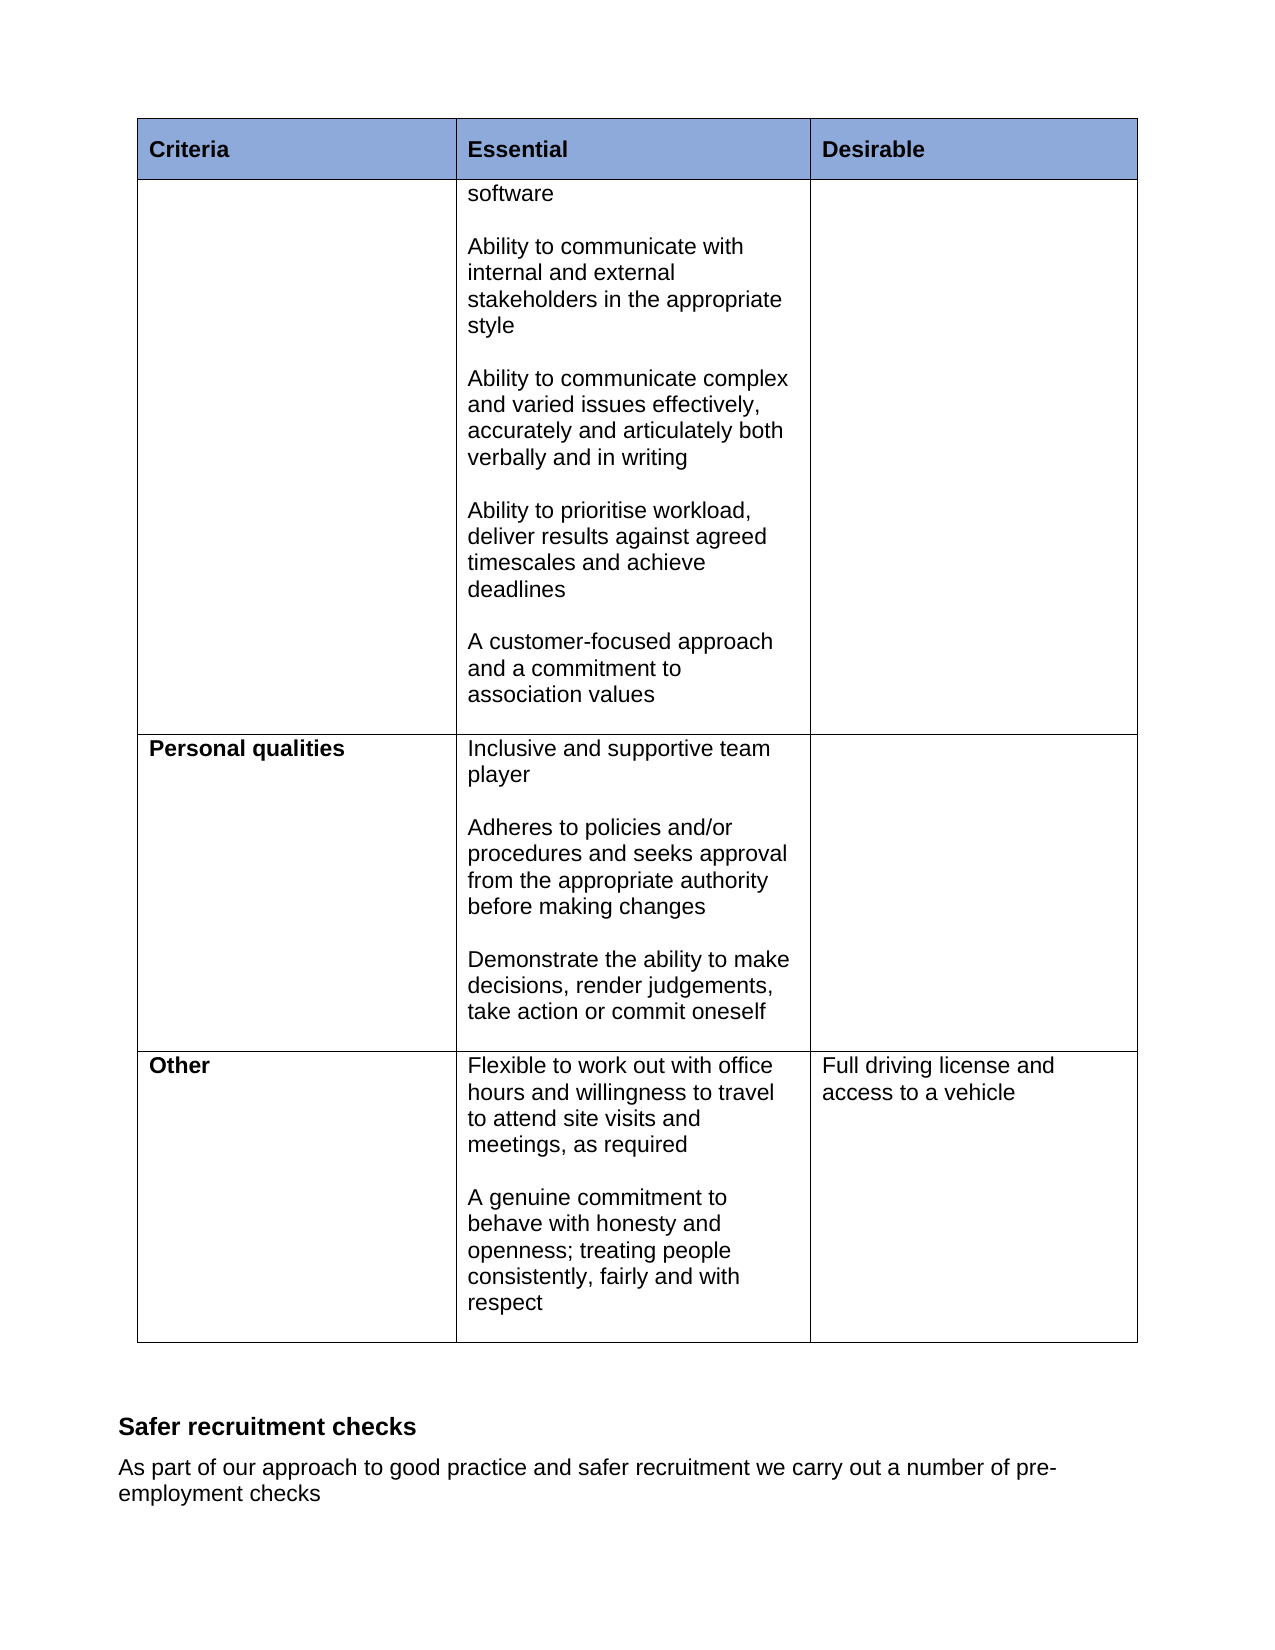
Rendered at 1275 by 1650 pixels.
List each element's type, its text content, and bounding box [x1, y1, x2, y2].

table_header Desirable [811, 119, 1137, 179]
table_cell [811, 735, 1137, 1051]
table_header Essential [457, 119, 810, 179]
table_cell Full driving license and access to a vehicle [811, 1052, 1137, 1342]
subtitle Safer recruitment checks [118, 1412, 1157, 1441]
text As part of our approach to good practice and safer recruitment we carry out a number of pre-employment checks [118, 1454, 1157, 1506]
table_cell Flexible to work out with office hours and willingness to travel to attend site visits and meetings, as required A genuine commitment to behave with honesty and openness; treating people consistently, fairly and with respect [457, 1052, 810, 1342]
table_cell [138, 180, 456, 734]
table_cell Inclusive and supportive team player Adheres to policies and/or procedures and seeks approval from the appropriate authority before making changes Demonstrate the ability to make decisions, render judgements, take action or commit oneself [457, 735, 810, 1051]
table_header Criteria [138, 119, 456, 179]
table_cell Personal qualities [138, 735, 456, 1051]
table_cell Other [138, 1052, 456, 1342]
table_cell [811, 180, 1137, 734]
table_cell software Ability to communicate with internal and external stakeholders in the appropriate style Ability to communicate complex and varied issues effectively, accurately and articulately both verbally and in writing Ability to prioritise workload, deliver results against agreed timescales and achieve deadlines A customer-focused approach and a commitment to association values [457, 180, 810, 734]
